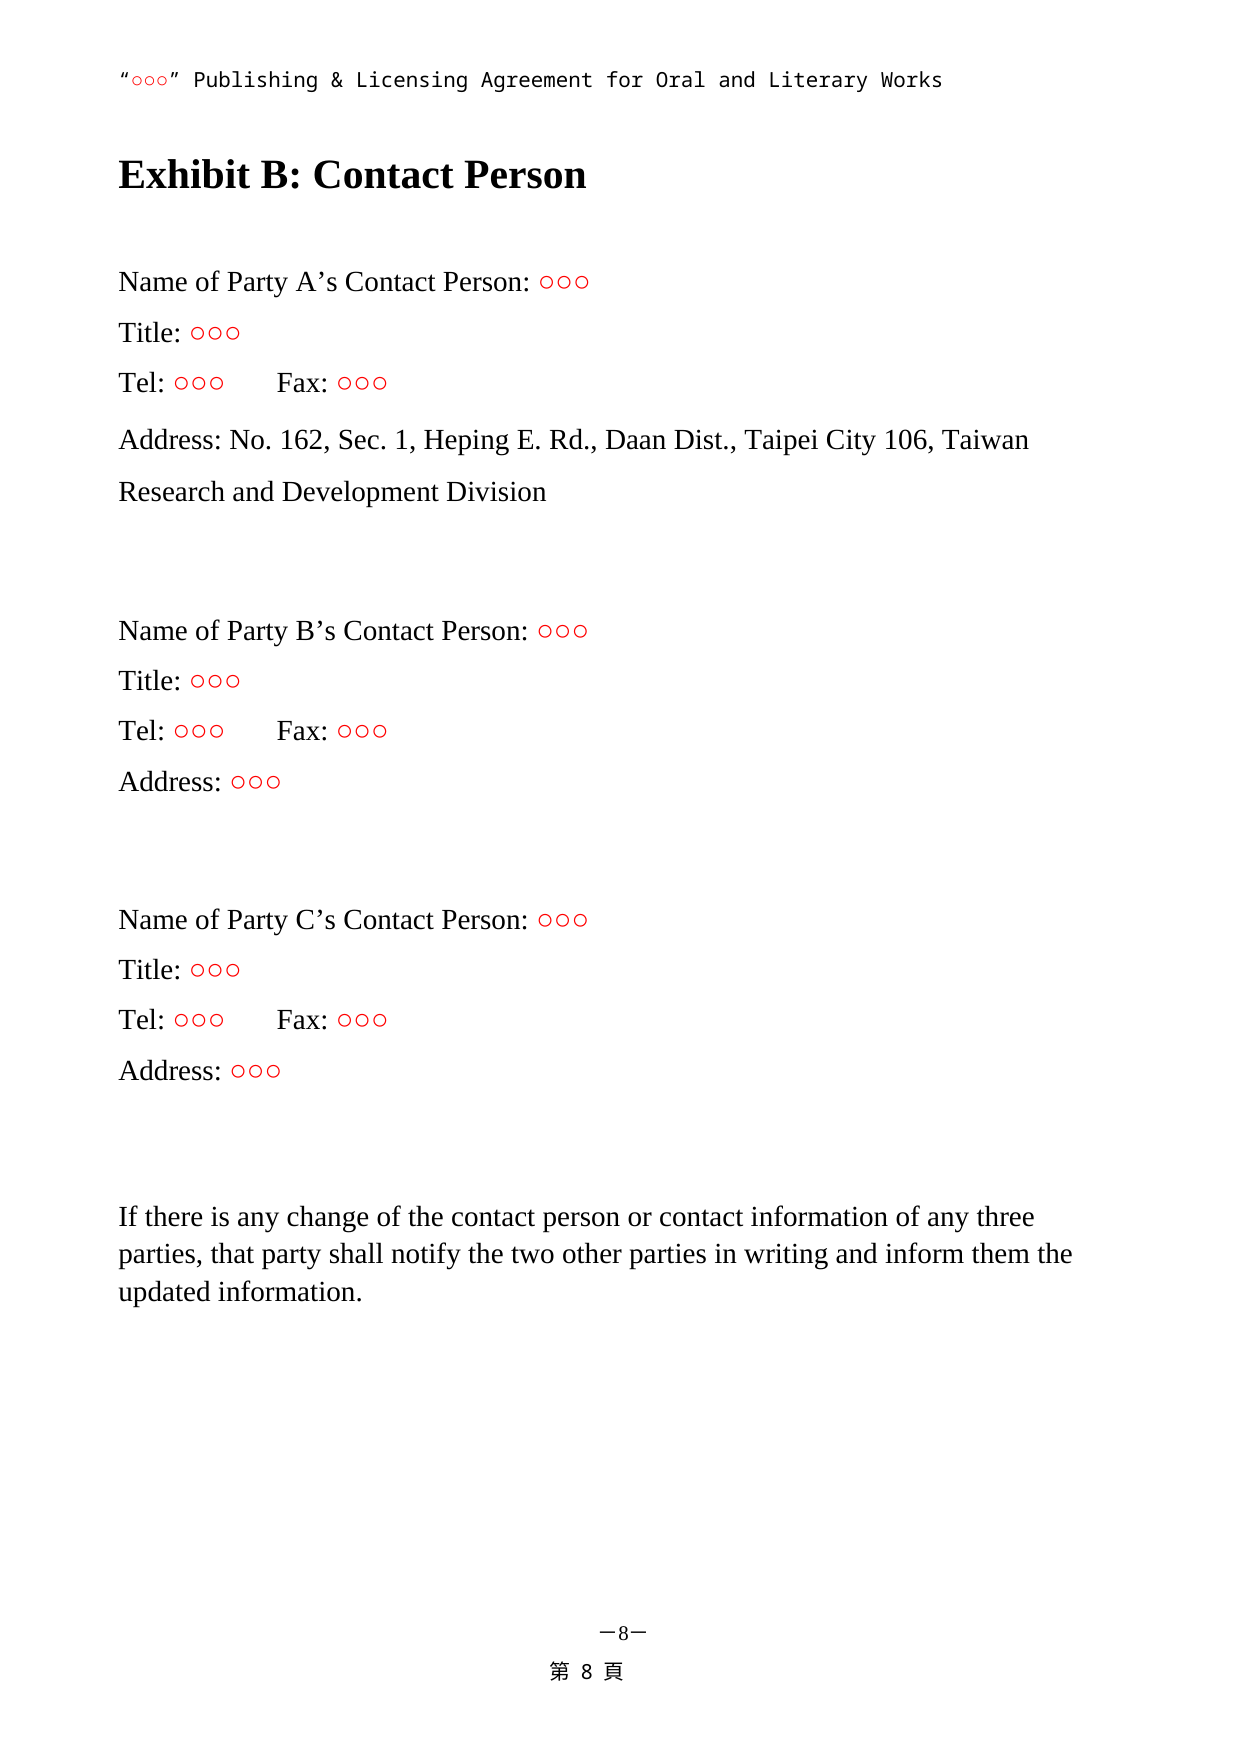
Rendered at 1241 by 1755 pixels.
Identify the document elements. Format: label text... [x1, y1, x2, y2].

text Title: ○○○ [118, 663, 1093, 697]
text If there is any change of the contact person or contact information of any three parties, that party shall notify the two other parties in writing and inform them the updated information. [118, 1195, 1093, 1307]
text Name of Party C’s Contact Person: ○○○ [118, 902, 1093, 935]
text Address: ○○○ [118, 764, 1093, 797]
text Tel: ○○○ Fax: ○○○ [118, 1002, 1093, 1036]
text Tel: ○○○ Fax: ○○○ [118, 365, 1093, 399]
text Exhibit B: Contact Person [118, 150, 1093, 198]
text Address: No. 162, Sec. 1, Heping E. Rd., Daan Dist., Taipei City 106, Taiwan Research and Development Division [118, 416, 1093, 508]
text Title: ○○○ [118, 315, 1093, 348]
text Name of Party B’s Contact Person: ○○○ [118, 613, 1093, 646]
text Address: ○○○ [118, 1053, 1093, 1086]
text Title: ○○○ [118, 952, 1093, 986]
text Tel: ○○○ Fax: ○○○ [118, 713, 1093, 747]
text Name of Party A’s Contact Person: ○○○ [118, 264, 1093, 298]
